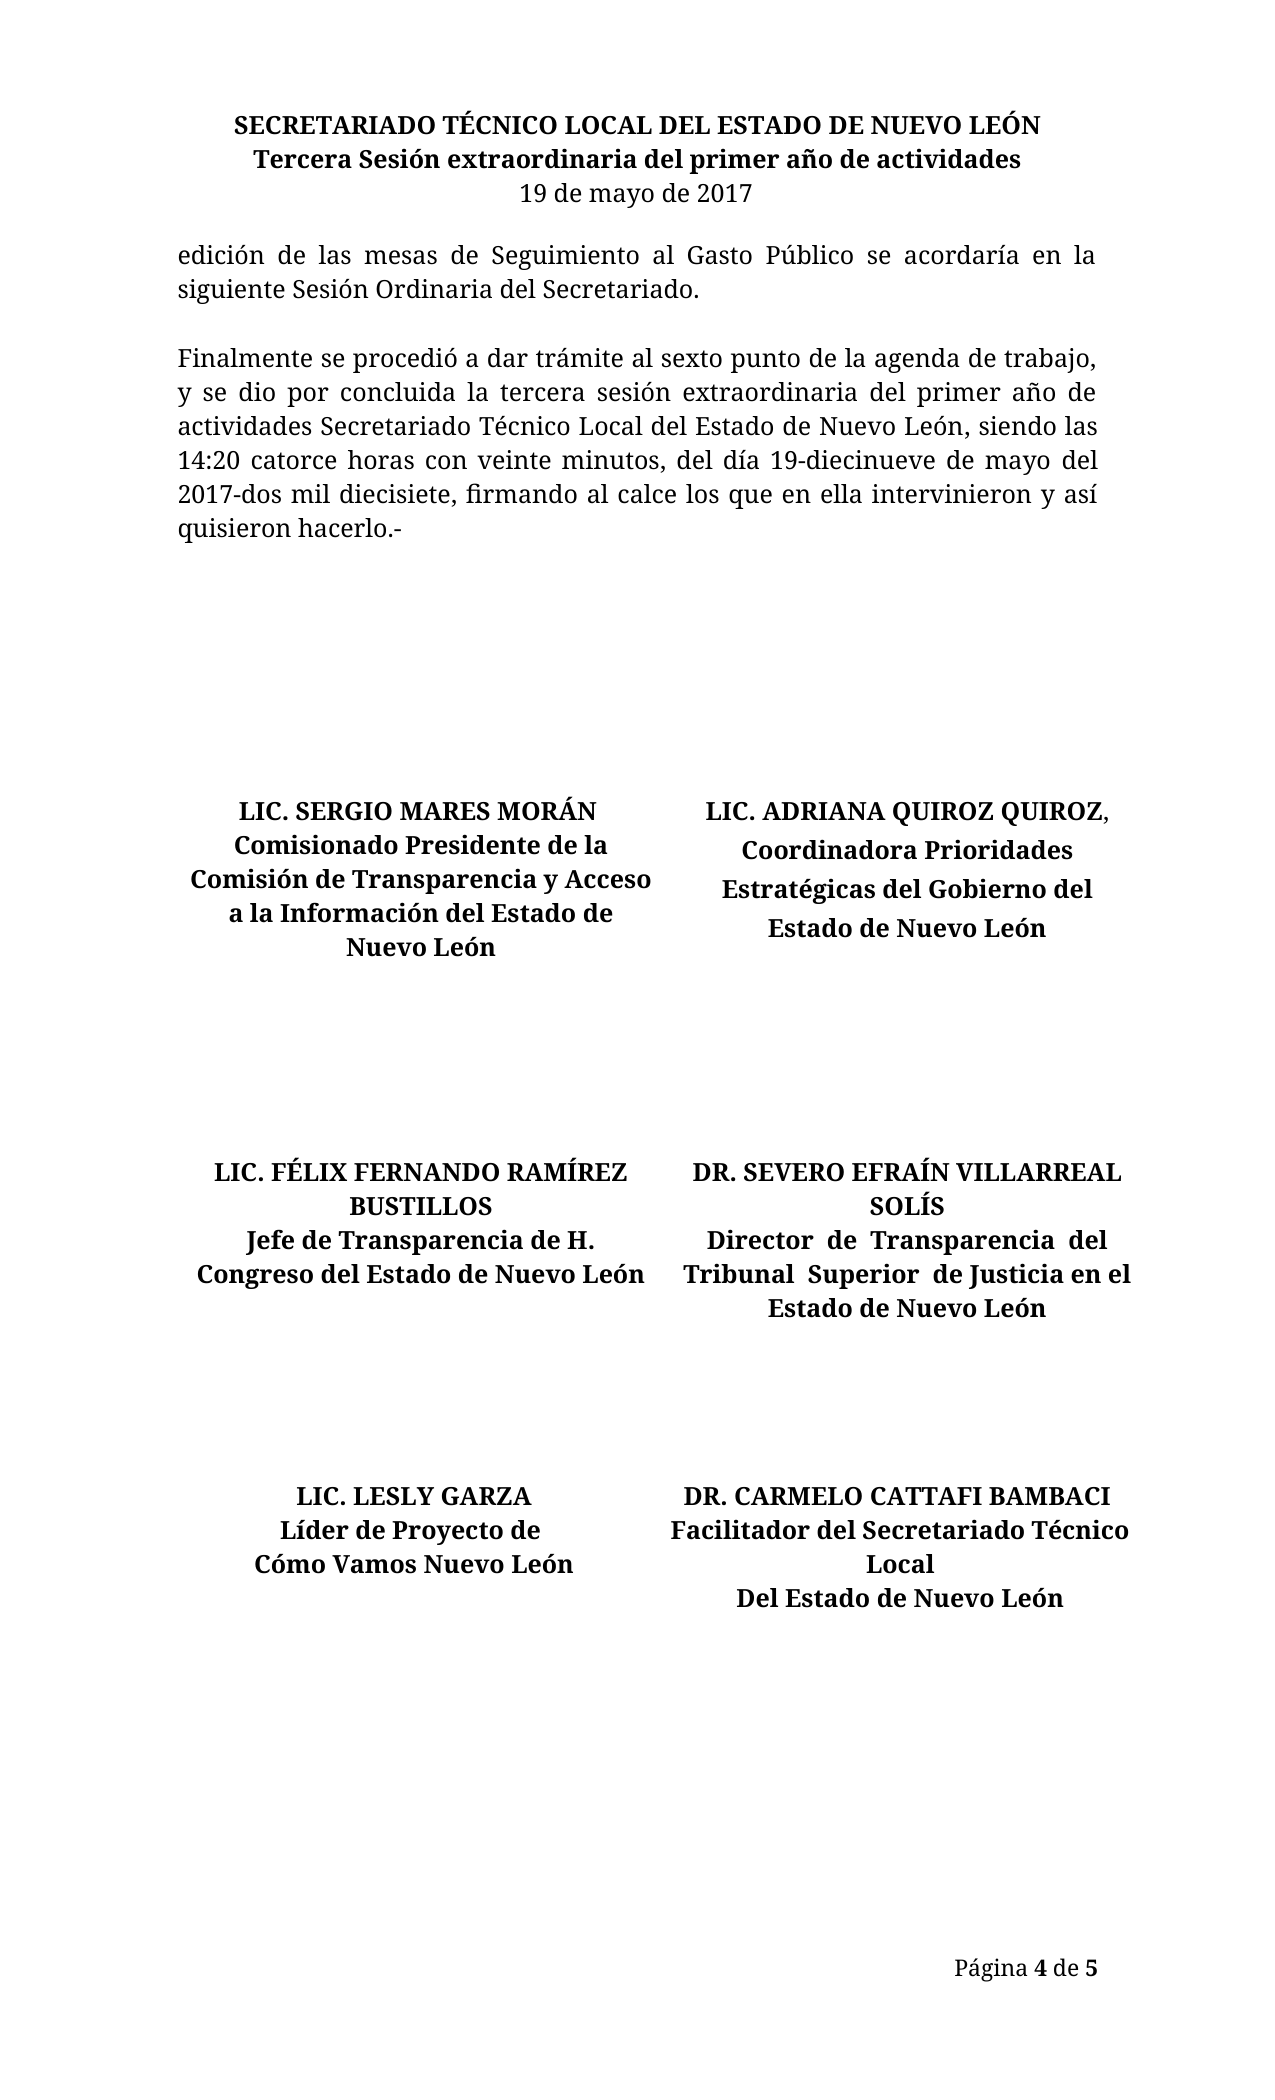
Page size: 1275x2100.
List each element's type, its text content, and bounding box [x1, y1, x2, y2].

table_cell [1134, 1325, 1150, 1649]
table_header LIC. SERGIO MARES MORÁN Comisionado Presidente de la Comisión de Transparencia y Acceso a la Información del Estado de Nuevo León [177, 623, 664, 984]
text edición de las mesas de Seguimiento al Gasto Público se acordaría en la siguiente Sesión Ordinaria del Secretariado. [177, 238, 1098, 306]
table_header DR. CARMELO CATTAFI BAMBACI Facilitador del Secretariado Técnico Local Del Estado de Nuevo León [658, 1411, 1133, 1649]
table_cell [159, 1325, 1133, 1649]
table_cell LIC. FÉLIX FERNANDO RAMÍREZ BUSTILLOS Jefe de Transparencia de H. Congreso del Estado de Nuevo León [177, 984, 664, 1324]
table_cell DR. SEVERO EFRAÍN VILLARREAL SOLÍS Director de Transparencia del Tribunal Superior de Justicia en el Estado de Nuevo León [665, 984, 1150, 1324]
table_cell [159, 984, 177, 1324]
table_header LIC. LESLY GARZA Líder de Proyecto de Cómo Vamos Nuevo León [170, 1411, 657, 1649]
table_header LIC. ADRIANA QUIROZ QUIROZ, Coordinadora Prioridades Estratégicas del Gobierno del Estado de Nuevo León [665, 623, 1150, 984]
table_header [159, 623, 177, 984]
text Finalmente se procedió a dar trámite al sexto punto de la agenda de trabajo, y se dio por concluida la tercera sesión extraordinaria del primer año de actividades Secretariado Técnico Local del Estado de Nuevo León, siendo las 14:20 catorce horas con veinte minutos, del día 19-diecinueve de mayo del 2017-dos mil diecisiete, firmando al calce los que en ella intervinieron y así quisieron hacerlo.- [177, 340, 1098, 544]
